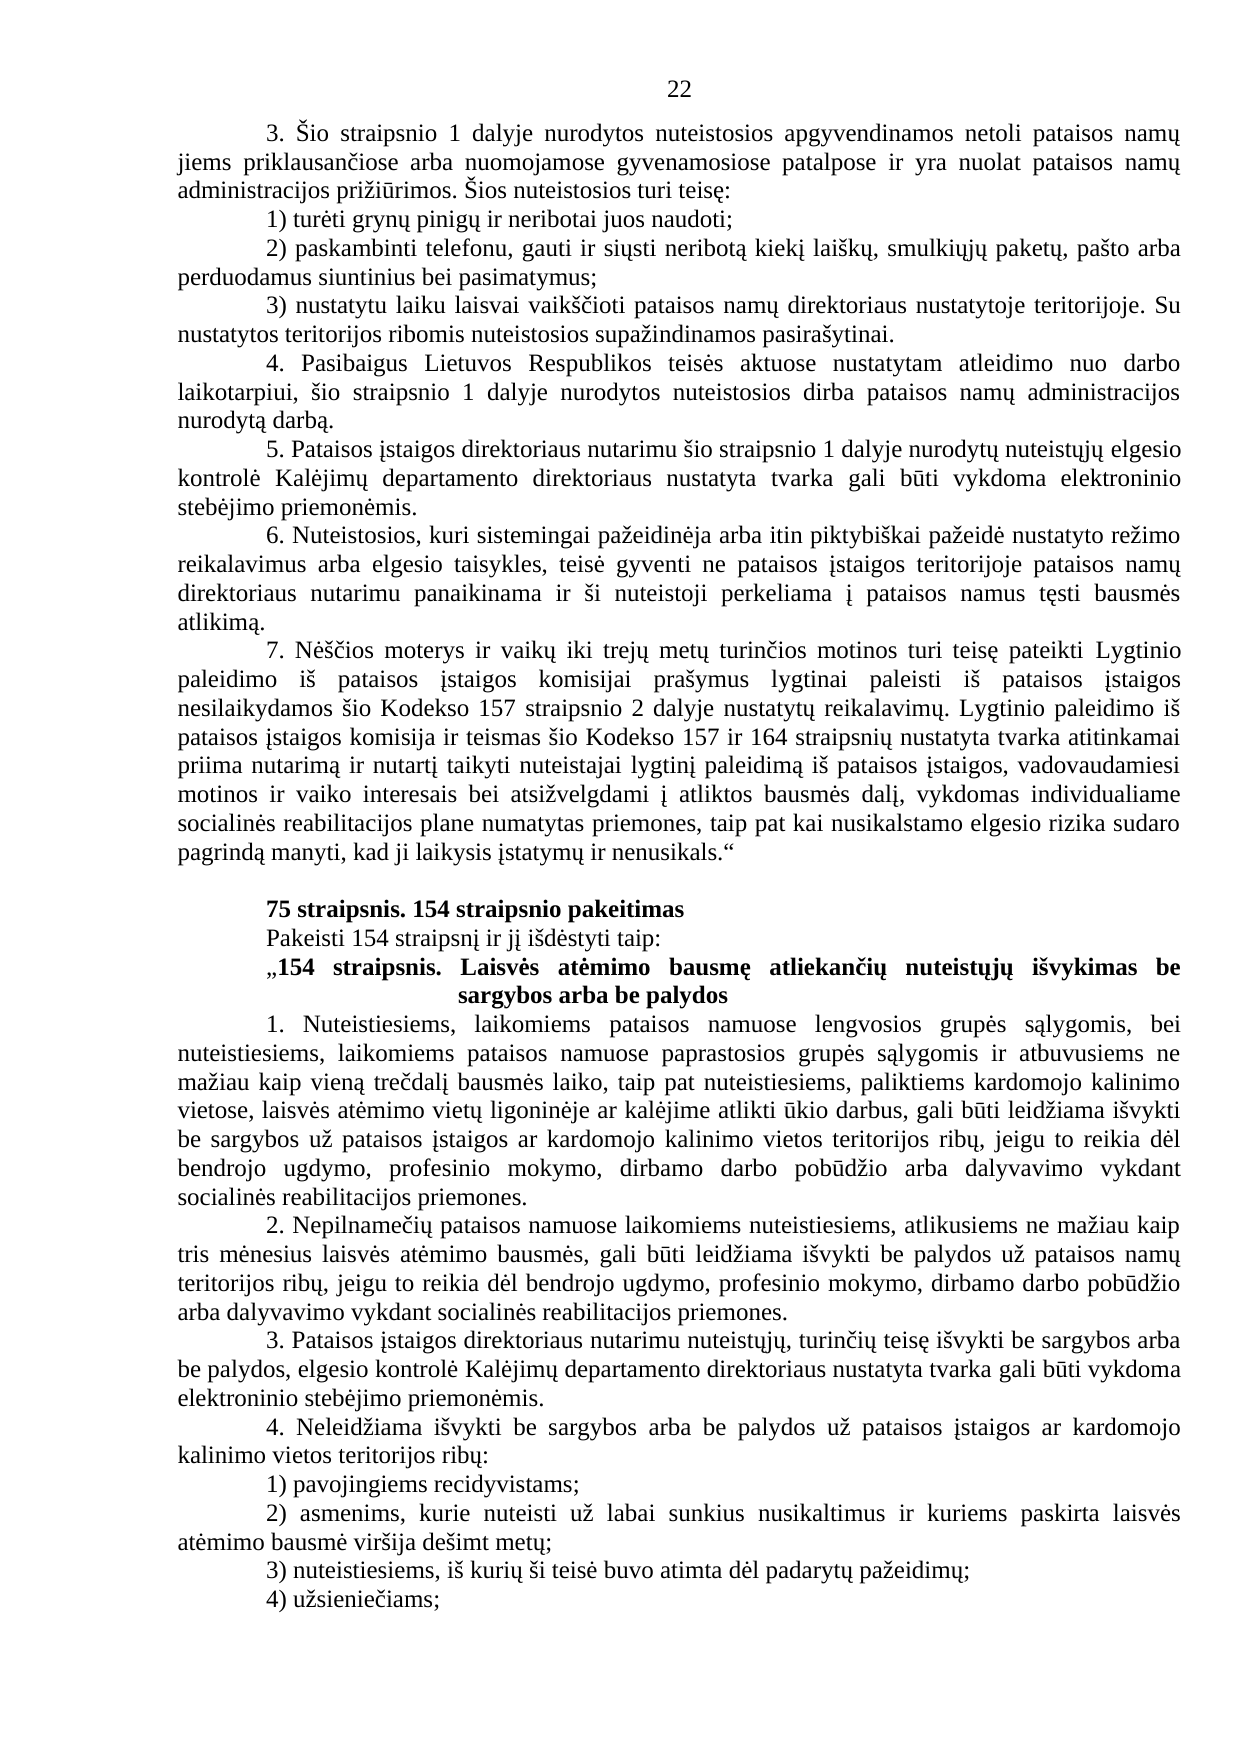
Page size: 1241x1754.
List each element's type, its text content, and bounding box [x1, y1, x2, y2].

text 1) turėti grynų pinigų ir neribotai juos naudoti; [177, 204, 1181, 233]
text 5. Pataisos įstaigos direktoriaus nutarimu šio straipsnio 1 dalyje nurodytų nuteistųjų elgesio kontrolė Kalėjimų departamento direktoriaus nustatyta tvarka gali būti vykdoma elektroninio stebėjimo priemonėmis. [177, 434, 1181, 521]
text 75 straipsnis. 154 straipsnio pakeitimas [177, 894, 1181, 923]
text „154 straipsnis. Laisvės atėmimo bausmę atliekančių nuteistųjų išvykimas be sargybos arba be palydos [266, 952, 1181, 1009]
text 3) nustatytu laiku laisvai vaikščioti pataisos namų direktoriaus nustatytoje teritorijoje. Su nustatytos teritorijos ribomis nuteistosios supažindinamos pasirašytinai. [177, 291, 1181, 348]
text 4) užsieniečiams; [177, 1584, 1181, 1613]
text 2. Nepilnamečių pataisos namuose laikomiems nuteistiesiems, atlikusiems ne mažiau kaip tris mėnesius laisvės atėmimo bausmės, gali būti leidžiama išvykti be palydos už pataisos namų teritorijos ribų, jeigu to reikia dėl bendrojo ugdymo, profesinio mokymo, dirbamo darbo pobūdžio arba dalyvavimo vykdant socialinės reabilitacijos priemones. [177, 1211, 1181, 1326]
text 2) asmenims, kurie nuteisti už labai sunkius nusikaltimus ir kuriems paskirta laisvės atėmimo bausmė viršija dešimt metų; [177, 1498, 1181, 1556]
text 1. Nuteistiesiems, laikomiems pataisos namuose lengvosios grupės sąlygomis, bei nuteistiesiems, laikomiems pataisos namuose paprastosios grupės sąlygomis ir atbuvusiems ne mažiau kaip vieną trečdalį bausmės laiko, taip pat nuteistiesiems, paliktiems kardomojo kalinimo vietose, laisvės atėmimo vietų ligoninėje ar kalėjime atlikti ūkio darbus, gali būti leidžiama išvykti be sargybos už pataisos įstaigos ar kardomojo kalinimo vietos teritorijos ribų, jeigu to reikia dėl bendrojo ugdymo, profesinio mokymo, dirbamo darbo pobūdžio arba dalyvavimo vykdant socialinės reabilitacijos priemones. [177, 1009, 1181, 1211]
text 3. Pataisos įstaigos direktoriaus nutarimu nuteistųjų, turinčių teisę išvykti be sargybos arba be palydos, elgesio kontrolė Kalėjimų departamento direktoriaus nustatyta tvarka gali būti vykdoma elektroninio stebėjimo priemonėmis. [177, 1326, 1181, 1412]
text 7. Nėščios moterys ir vaikų iki trejų metų turinčios motinos turi teisę pateikti Lygtinio paleidimo iš pataisos įstaigos komisijai prašymus lygtinai paleisti iš pataisos įstaigos nesilaikydamos šio Kodekso 157 straipsnio 2 dalyje nustatytų reikalavimų. Lygtinio paleidimo iš pataisos įstaigos komisija ir teismas šio Kodekso 157 ir 164 straipsnių nustatyta tvarka atitinkamai priima nutarimą ir nutartį taikyti nuteistajai lygtinį paleidimą iš pataisos įstaigos, vadovaudamiesi motinos ir vaiko interesais bei atsižvelgdami į atliktos bausmės dalį, vykdomas individualiame socialinės reabilitacijos plane numatytas priemones, taip pat kai nusikalstamo elgesio rizika sudaro pagrindą manyti, kad ji laikysis įstatymų ir nenusikals.“ [177, 636, 1181, 866]
text 2) paskambinti telefonu, gauti ir siųsti neribotą kiekį laiškų, smulkiųjų paketų, pašto arba perduodamus siuntinius bei pasimatymus; [177, 233, 1181, 291]
text 3. Šio straipsnio 1 dalyje nurodytos nuteistosios apgyvendinamos netoli pataisos namų jiems priklausančiose arba nuomojamose gyvenamosiose patalpose ir yra nuolat pataisos namų administracijos prižiūrimos. Šios nuteistosios turi teisę: [177, 118, 1181, 204]
text Pakeisti 154 straipsnį ir jį išdėstyti taip: [177, 923, 1181, 952]
text 3) nuteistiesiems, iš kurių ši teisė buvo atimta dėl padarytų pažeidimų; [177, 1556, 1181, 1584]
text 4. Neleidžiama išvykti be sargybos arba be palydos už pataisos įstaigos ar kardomojo kalinimo vietos teritorijos ribų: [177, 1412, 1181, 1469]
text 6. Nuteistosios, kuri sistemingai pažeidinėja arba itin piktybiškai pažeidė nustatyto režimo reikalavimus arba elgesio taisykles, teisė gyventi ne pataisos įstaigos teritorijoje pataisos namų direktoriaus nutarimu panaikinama ir ši nuteistoji perkeliama į pataisos namus tęsti bausmės atlikimą. [177, 521, 1181, 636]
text 4. Pasibaigus Lietuvos Respublikos teisės aktuose nustatytam atleidimo nuo darbo laikotarpiui, šio straipsnio 1 dalyje nurodytos nuteistosios dirba pataisos namų administracijos nurodytą darbą. [177, 348, 1181, 434]
text 1) pavojingiems recidyvistams; [177, 1469, 1181, 1498]
